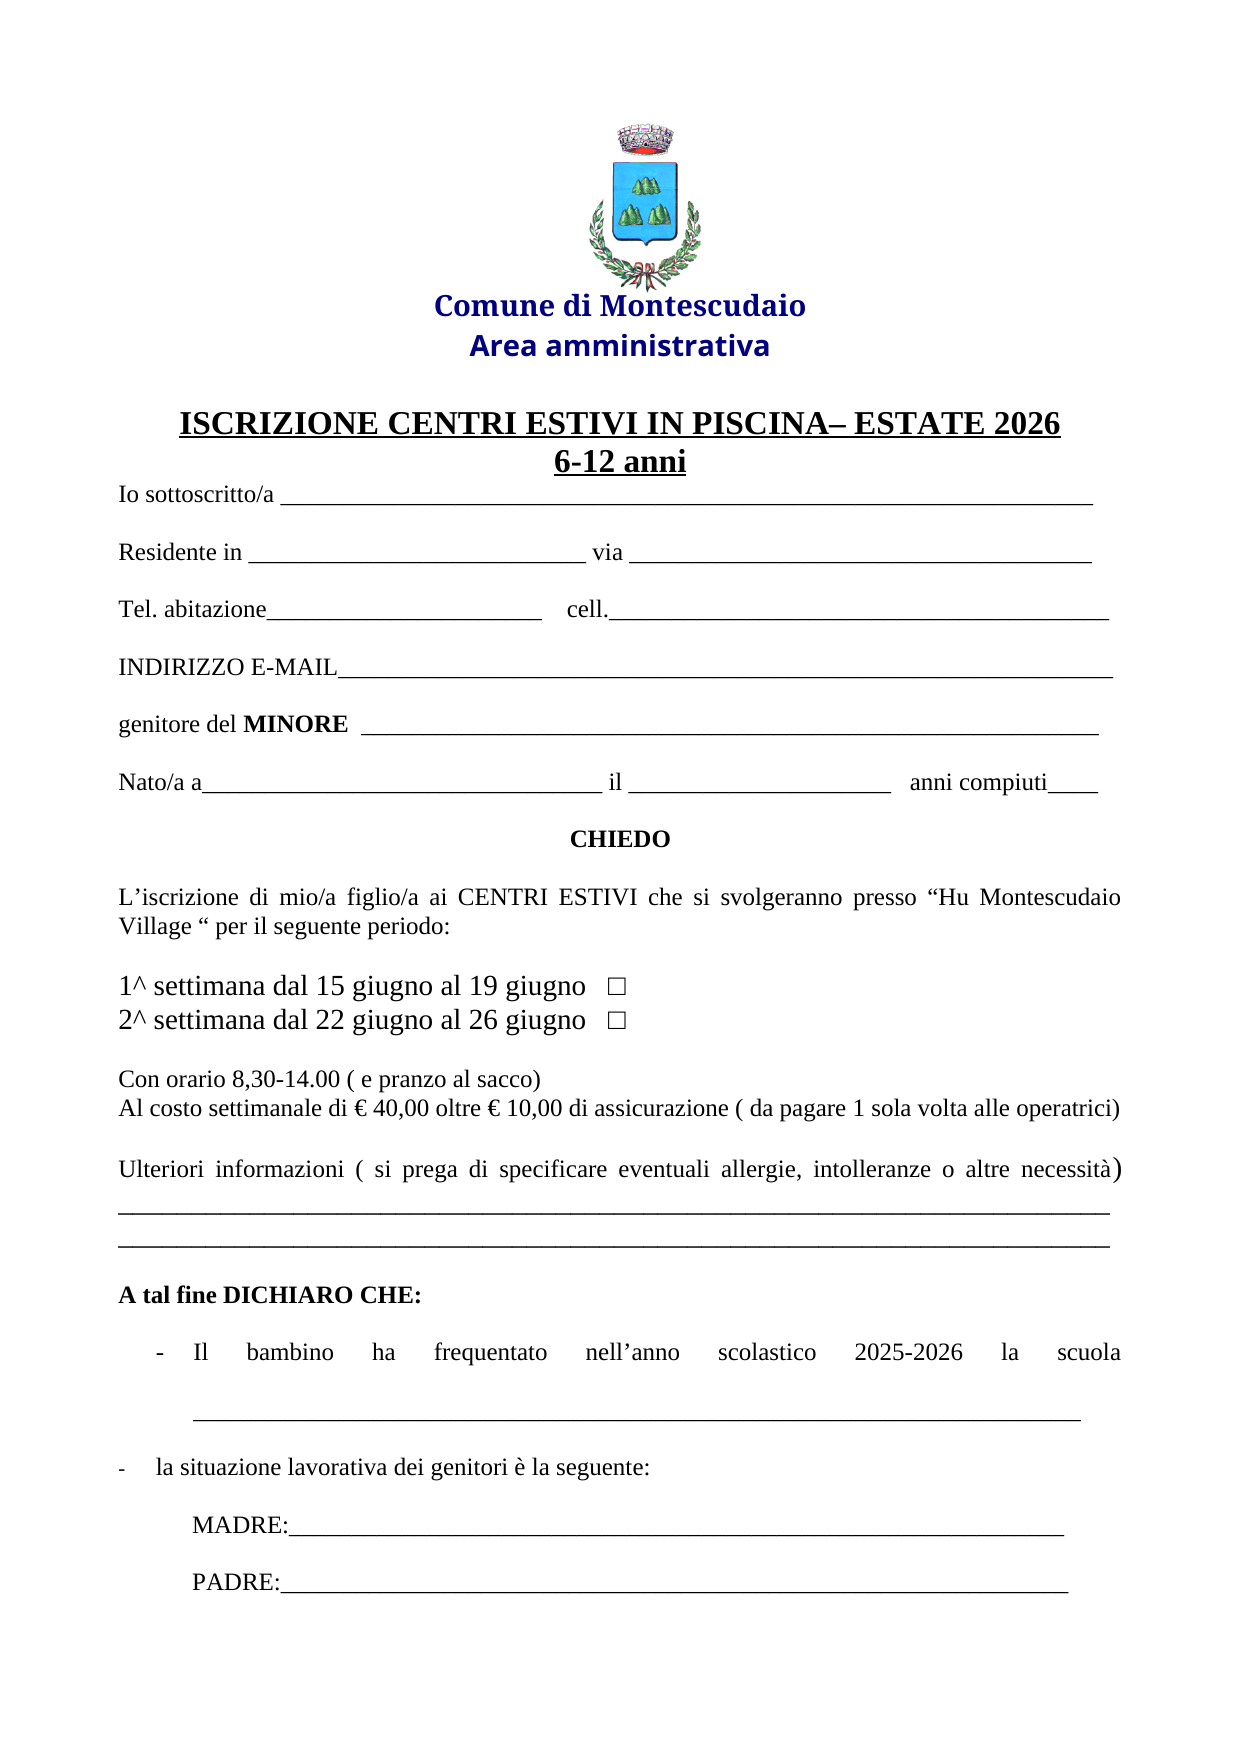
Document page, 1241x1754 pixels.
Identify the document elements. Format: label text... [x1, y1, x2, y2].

text Con orario 8,30-14.00 ( e pranzo al sacco) [118, 1064, 1122, 1093]
text Nato/a a________________________________ il _____________________ anni compiuti____ [118, 767, 1122, 796]
text ISCRIZIONE CENTRI ESTIVI IN PISCINA– ESTATE 2026 [118, 403, 1122, 441]
text Comune di Montescudaio [118, 285, 1122, 325]
text Area amministrativa [118, 325, 1122, 364]
text 6-12 anni [118, 441, 1122, 479]
list la situazione lavorativa dei genitori è la seguente: [118, 1452, 1122, 1481]
list Il bambino ha frequentato nell’anno scolastico 2025-2026 la scuola _______________________________________________________________________ [156, 1337, 1122, 1423]
text Tel. abitazione______________________ cell.________________________________________ [118, 594, 1122, 623]
text genitore del MINORE ___________________________________________________________ [118, 709, 1122, 738]
text PADRE:_______________________________________________________________ [156, 1567, 1122, 1596]
text Io sottoscritto/a _________________________________________________________________ [118, 479, 1122, 508]
text Residente in ___________________________ via _____________________________________ [118, 537, 1122, 566]
text Al costo settimanale di € 40,00 oltre € 10,00 di assicurazione ( da pagare 1 sola volta alle operatrici) [118, 1093, 1122, 1122]
text INDIRIZZO E-MAIL______________________________________________________________ [118, 652, 1122, 681]
text 1^ settimana dal 15 giugno al 19 giugno □ [118, 968, 1122, 1002]
text A tal fine DICHIARO CHE: [118, 1280, 1122, 1308]
text L’iscrizione di mio/a figlio/a ai CENTRI ESTIVI che si svolgeranno presso “Hu Montescudaio Village “ per il seguente periodo: [118, 882, 1122, 939]
text 2^ settimana dal 22 giugno al 26 giugno □ [118, 1002, 1122, 1035]
text Ulteriori informazioni ( si prega di specificare eventuali allergie, intolleranze o altre necessità) ________________________________________________________________________________________________________________________________________ [118, 1150, 1122, 1251]
text CHIEDO [118, 824, 1122, 853]
text MADRE:______________________________________________________________ [156, 1510, 1122, 1538]
